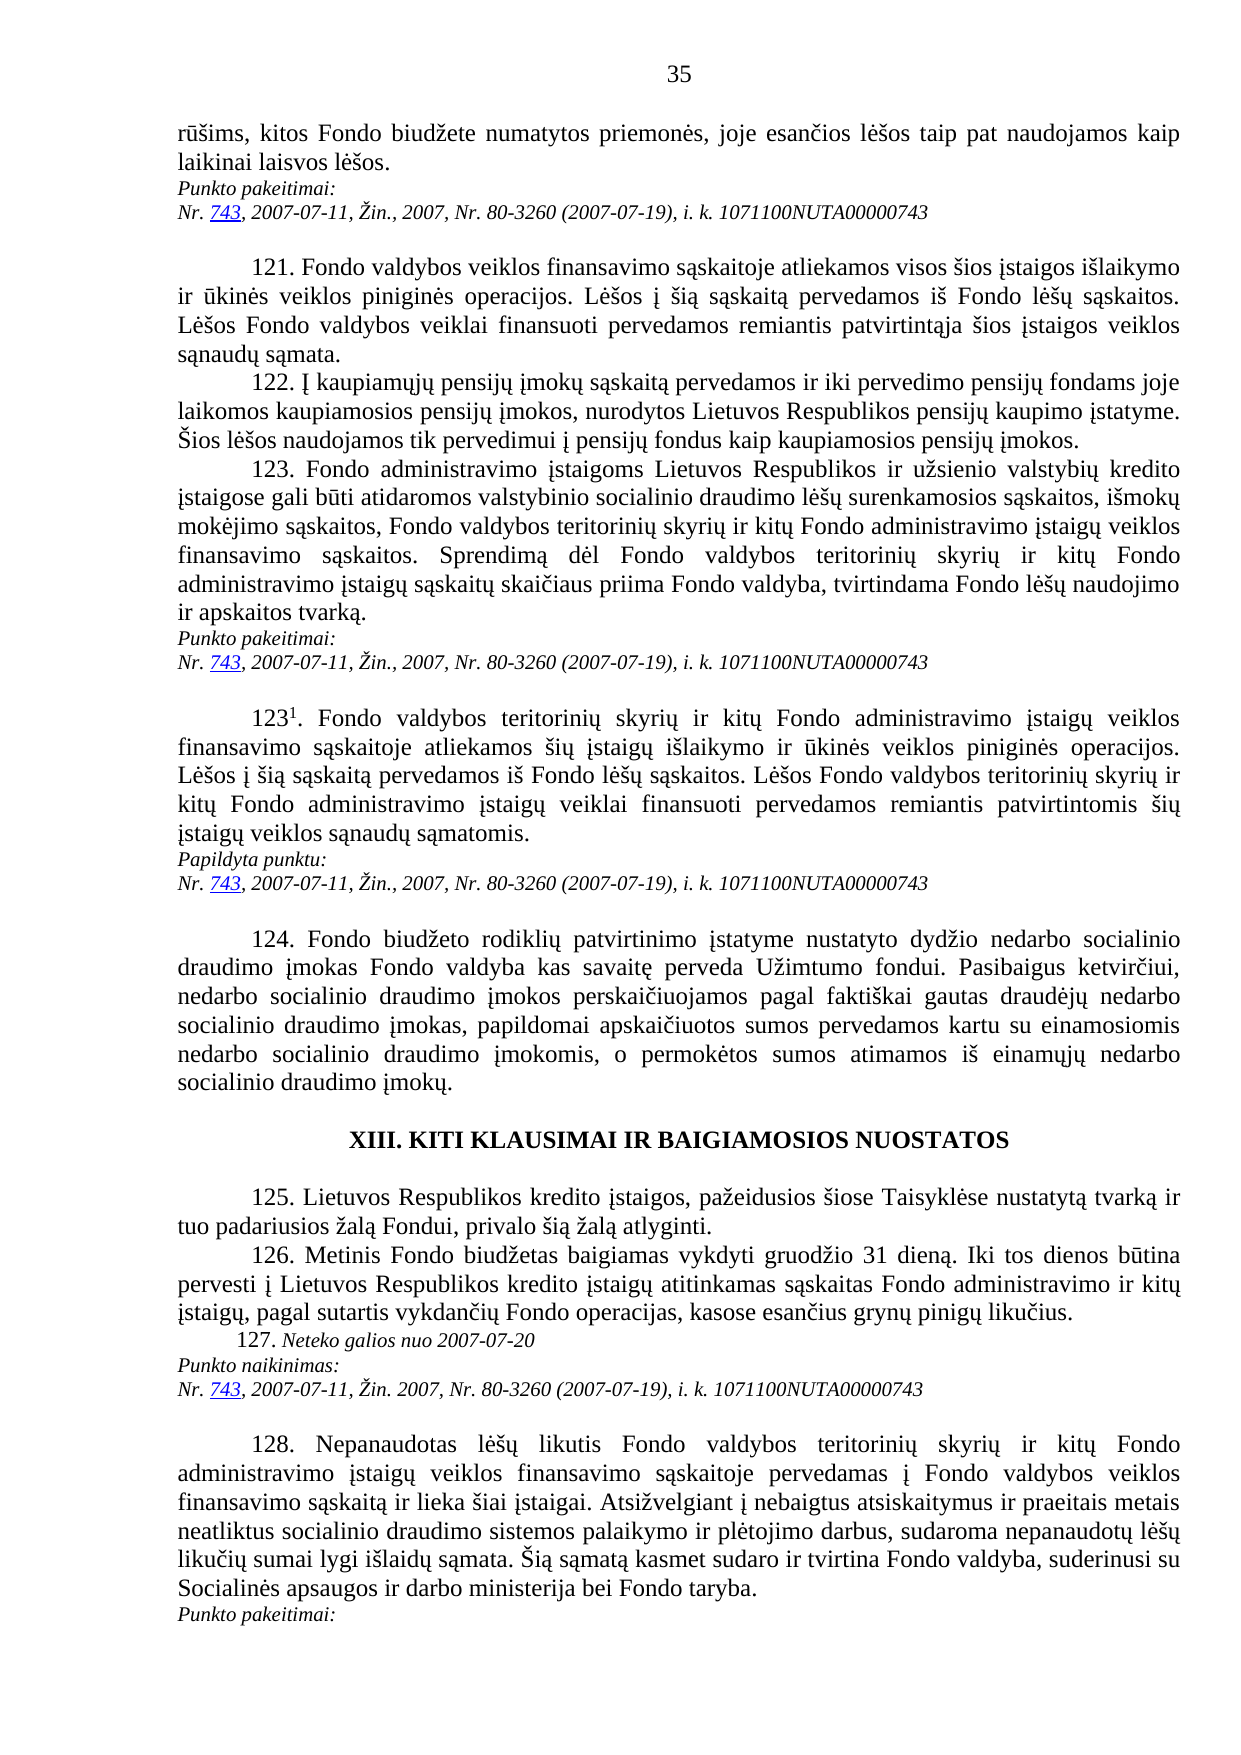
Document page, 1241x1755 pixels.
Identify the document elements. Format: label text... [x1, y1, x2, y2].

text Nr. 743, 2007-07-11, Žin., 2007, Nr. 80-3260 (2007-07-19), i. k. 1071100NUTA00000743 [177, 200, 1181, 224]
text 128. Nepanaudotas lėšų likutis Fondo valdybos teritorinių skyrių ir kitų Fondo administravimo įstaigų veiklos finansavimo sąskaitoje pervedamas į Fondo valdybos veiklos finansavimo sąskaitą ir lieka šiai įstaigai. Atsižvelgiant į nebaigtus atsiskaitymus ir praeitais metais neatliktus socialinio draudimo sistemos palaikymo ir plėtojimo darbus, sudaroma nepanaudotų lėšų likučių sumai lygi išlaidų sąmata. Šią sąmatą kasmet sudaro ir tvirtina Fondo valdyba, suderinusi su Socialinės apsaugos ir darbo ministerija bei Fondo taryba. [177, 1429, 1181, 1602]
text 122. Į kaupiamųjų pensijų įmokų sąskaitą pervedamos ir iki pervedimo pensijų fondams joje laikomos kaupiamosios pensijų įmokos, nurodytos Lietuvos Respublikos pensijų kaupimo įstatyme. Šios lėšos naudojamos tik pervedimui į pensijų fondus kaip kaupiamosios pensijų įmokos. [177, 367, 1181, 454]
text Nr. 743, 2007-07-11, Žin., 2007, Nr. 80-3260 (2007-07-19), i. k. 1071100NUTA00000743 [177, 650, 1181, 674]
text 1231. Fondo valdybos teritorinių skyrių ir kitų Fondo administravimo įstaigų veiklos finansavimo sąskaitoje atliekamos šių įstaigų išlaikymo ir ūkinės veiklos piniginės operacijos. Lėšos į šią sąskaitą pervedamos iš Fondo lėšų sąskaitos. Lėšos Fondo valdybos teritorinių skyrių ir kitų Fondo administravimo įstaigų veiklai finansuoti pervedamos remiantis patvirtintomis šių įstaigų veiklos sąnaudų sąmatomis. [177, 703, 1181, 847]
text 123. Fondo administravimo įstaigoms Lietuvos Respublikos ir užsienio valstybių kredito įstaigose gali būti atidaromos valstybinio socialinio draudimo lėšų surenkamosios sąskaitos, išmokų mokėjimo sąskaitos, Fondo valdybos teritorinių skyrių ir kitų Fondo administravimo įstaigų veiklos finansavimo sąskaitos. Sprendimą dėl Fondo valdybos teritorinių skyrių ir kitų Fondo administravimo įstaigų sąskaitų skaičiaus priima Fondo valdyba, tvirtindama Fondo lėšų naudojimo ir apskaitos tvarką. [177, 454, 1181, 626]
text 125. Lietuvos Respublikos kredito įstaigos, pažeidusios šiose Taisyklėse nustatytą tvarką ir tuo padariusios žalą Fondui, privalo šią žalą atlyginti. [177, 1182, 1181, 1240]
text 127. Neteko galios nuo 2007-07-20 [177, 1326, 1181, 1353]
text Punkto naikinimas: [177, 1353, 1181, 1377]
text rūšims, kitos Fondo biudžete numatytos priemonės, joje esančios lėšos taip pat naudojamos kaip laikinai laisvos lėšos. [177, 118, 1181, 176]
text XIII. KITI KLAUSIMAI IR BAIGIAMOSIOS NUOSTATOS [177, 1125, 1181, 1154]
text Punkto pakeitimai: [177, 176, 1181, 200]
text 121. Fondo valdybos veiklos finansavimo sąskaitoje atliekamos visos šios įstaigos išlaikymo ir ūkinės veiklos piniginės operacijos. Lėšos į šią sąskaitą pervedamos iš Fondo lėšų sąskaitos. Lėšos Fondo valdybos veiklai finansuoti pervedamos remiantis patvirtintąja šios įstaigos veiklos sąnaudų sąmata. [177, 252, 1181, 367]
text Papildyta punktu: [177, 847, 1181, 871]
text Punkto pakeitimai: [177, 1602, 1181, 1626]
text 124. Fondo biudžeto rodiklių patvirtinimo įstatyme nustatyto dydžio nedarbo socialinio draudimo įmokas Fondo valdyba kas savaitę perveda Užimtumo fondui. Pasibaigus ketvirčiui, nedarbo socialinio draudimo įmokos perskaičiuojamos pagal faktiškai gautas draudėjų nedarbo socialinio draudimo įmokas, papildomai apskaičiuotos sumos pervedamos kartu su einamosiomis nedarbo socialinio draudimo įmokomis, o permokėtos sumos atimamos iš einamųjų nedarbo socialinio draudimo įmokų. [177, 924, 1181, 1096]
text Punkto pakeitimai: [177, 626, 1181, 650]
text Nr. 743, 2007-07-11, Žin., 2007, Nr. 80-3260 (2007-07-19), i. k. 1071100NUTA00000743 [177, 871, 1181, 895]
text 126. Metinis Fondo biudžetas baigiamas vykdyti gruodžio 31 dieną. Iki tos dienos būtina pervesti į Lietuvos Respublikos kredito įstaigų atitinkamas sąskaitas Fondo administravimo ir kitų įstaigų, pagal sutartis vykdančių Fondo operacijas, kasose esančius grynų pinigų likučius. [177, 1240, 1181, 1326]
text Nr. 743, 2007-07-11, Žin. 2007, Nr. 80-3260 (2007-07-19), i. k. 1071100NUTA00000743 [177, 1377, 1181, 1401]
